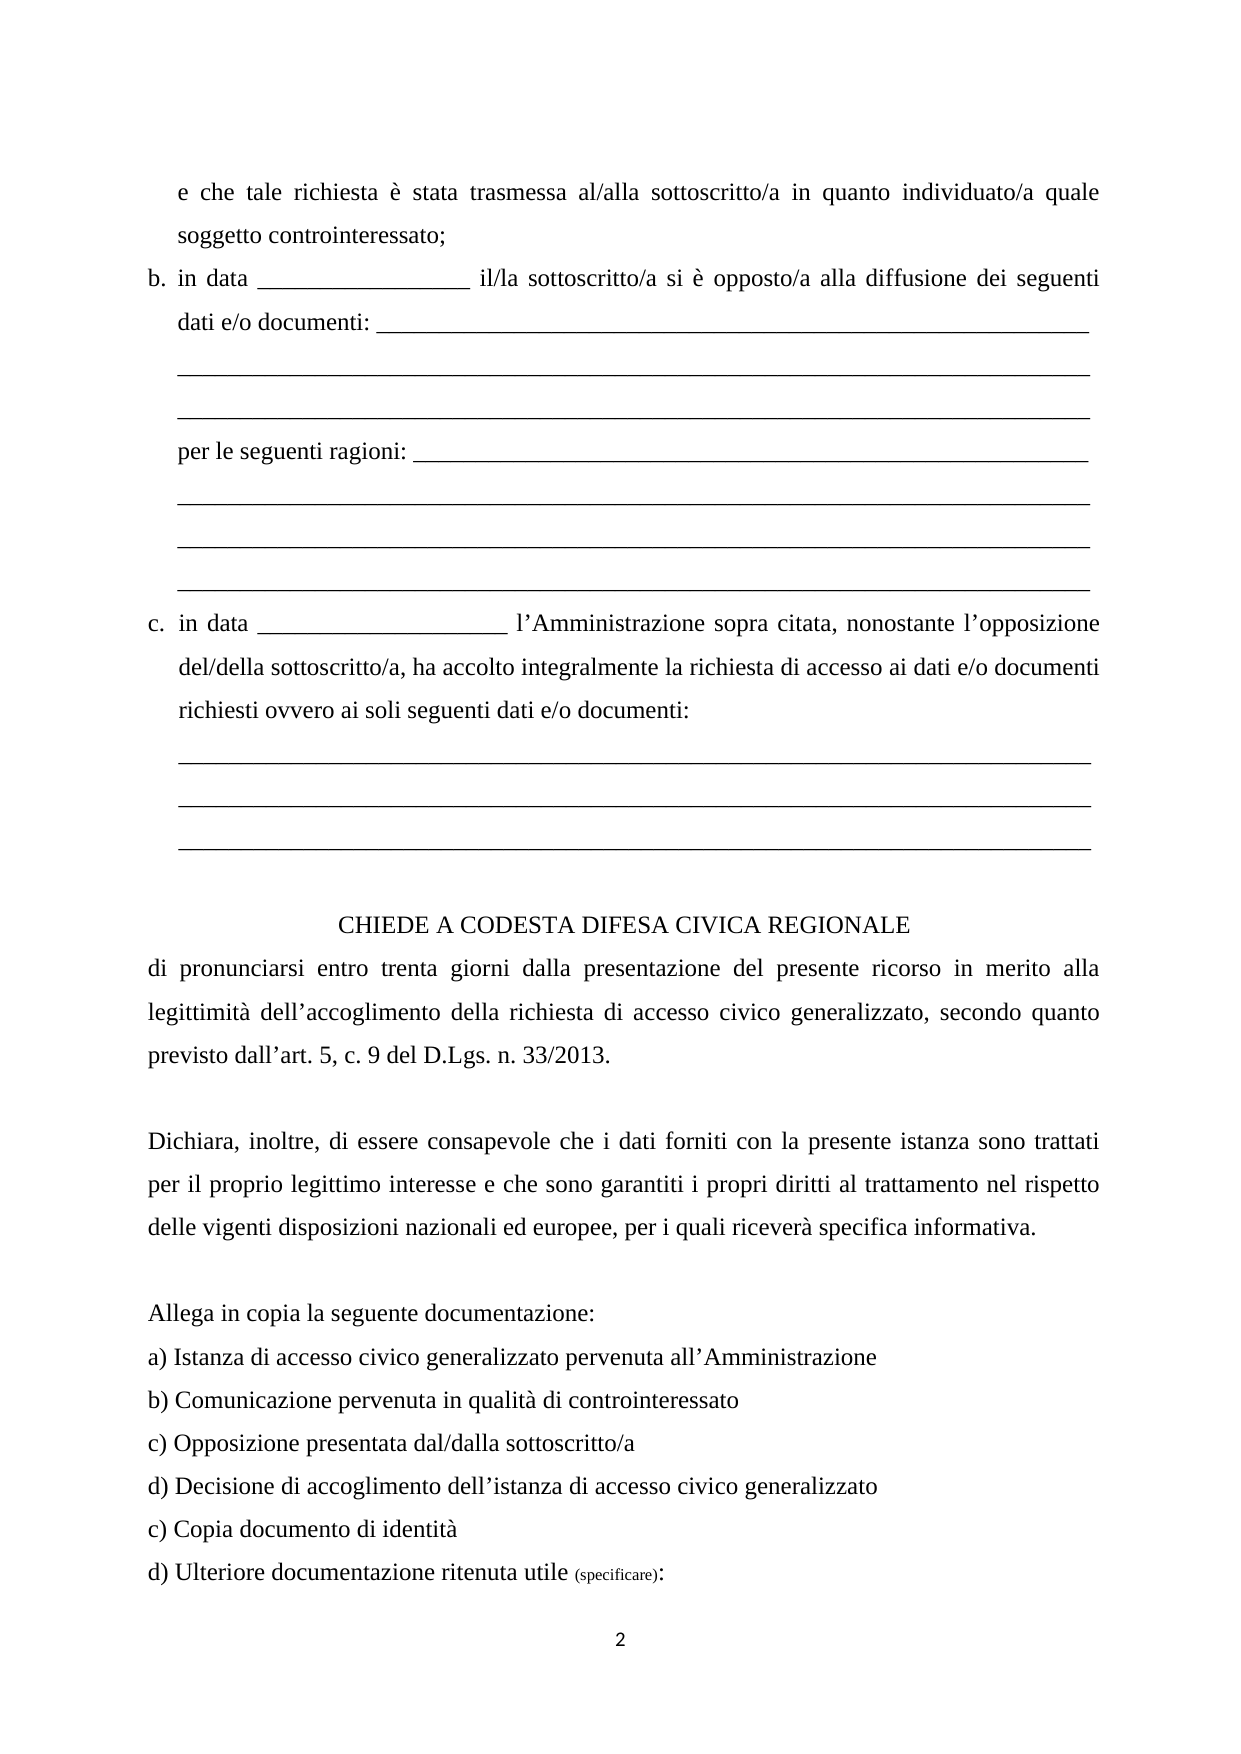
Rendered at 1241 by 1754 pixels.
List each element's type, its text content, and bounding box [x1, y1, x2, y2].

list in data _________________ il/la sottoscritto/a si è opposto/a alla diffusione dei seguenti dati e/o documenti: _________________________________________________________ [148, 263, 1101, 335]
text d) Ulteriore documentazione ritenuta utile (specificare): [148, 1557, 1101, 1586]
text d) Decisione di accoglimento dell’istanza di accesso civico generalizzato [148, 1471, 1101, 1500]
text di pronunciarsi entro trenta giorni dalla presentazione del presente ricorso in merito alla legittimità dell’accoglimento della richiesta di accesso civico generalizzato, secondo quanto previsto dall’art. 5, c. 9 del D.Lgs. n. 33/2013. [148, 953, 1101, 1068]
text a) Istanza di accesso civico generalizzato pervenuta all’Amministrazione [148, 1342, 1101, 1370]
text c) Copia documento di identità [148, 1514, 1101, 1543]
text Allega in copia la seguente documentazione: [148, 1298, 1101, 1327]
list in data ____________________ l’Amministrazione sopra citata, nonostante l’opposizione del/della sottoscritto/a, ha accolto integralmente la richiesta di accesso ai dati e/o documenti richiesti ovvero ai soli seguenti dati e/o documenti: [148, 608, 1101, 723]
text per le seguenti ragioni: ______________________________________________________ [177, 436, 1101, 465]
text c) Opposizione presentata dal/dalla sottoscritto/a [148, 1428, 1101, 1457]
text CHIEDE A CODESTA DIFESA CIVICA REGIONALE [148, 910, 1101, 939]
text ___________________________________________________________________________________________________________________________________________________________________________________________________________________________ [177, 479, 1101, 594]
text b) Comunicazione pervenuta in qualità di controinteressato [148, 1385, 1101, 1413]
text e che tale richiesta è stata trasmessa al/alla sottoscritto/a in quanto individuato/a quale soggetto controinteressato; [177, 177, 1101, 249]
text Dichiara, inoltre, di essere consapevole che i dati forniti con la presente istanza sono trattati per il proprio legittimo interesse e che sono garantiti i propri diritti al trattamento nel rispetto delle vigenti disposizioni nazionali ed europee, per i quali riceverà specifica informativa. [148, 1126, 1101, 1241]
text __________________________________________________________________________________________________________________________________________________ [177, 350, 1101, 422]
text _________________________________________________________________________ [178, 738, 1101, 767]
text _________________________________________________________________________ [178, 824, 1101, 853]
text _________________________________________________________________________ [178, 781, 1101, 810]
